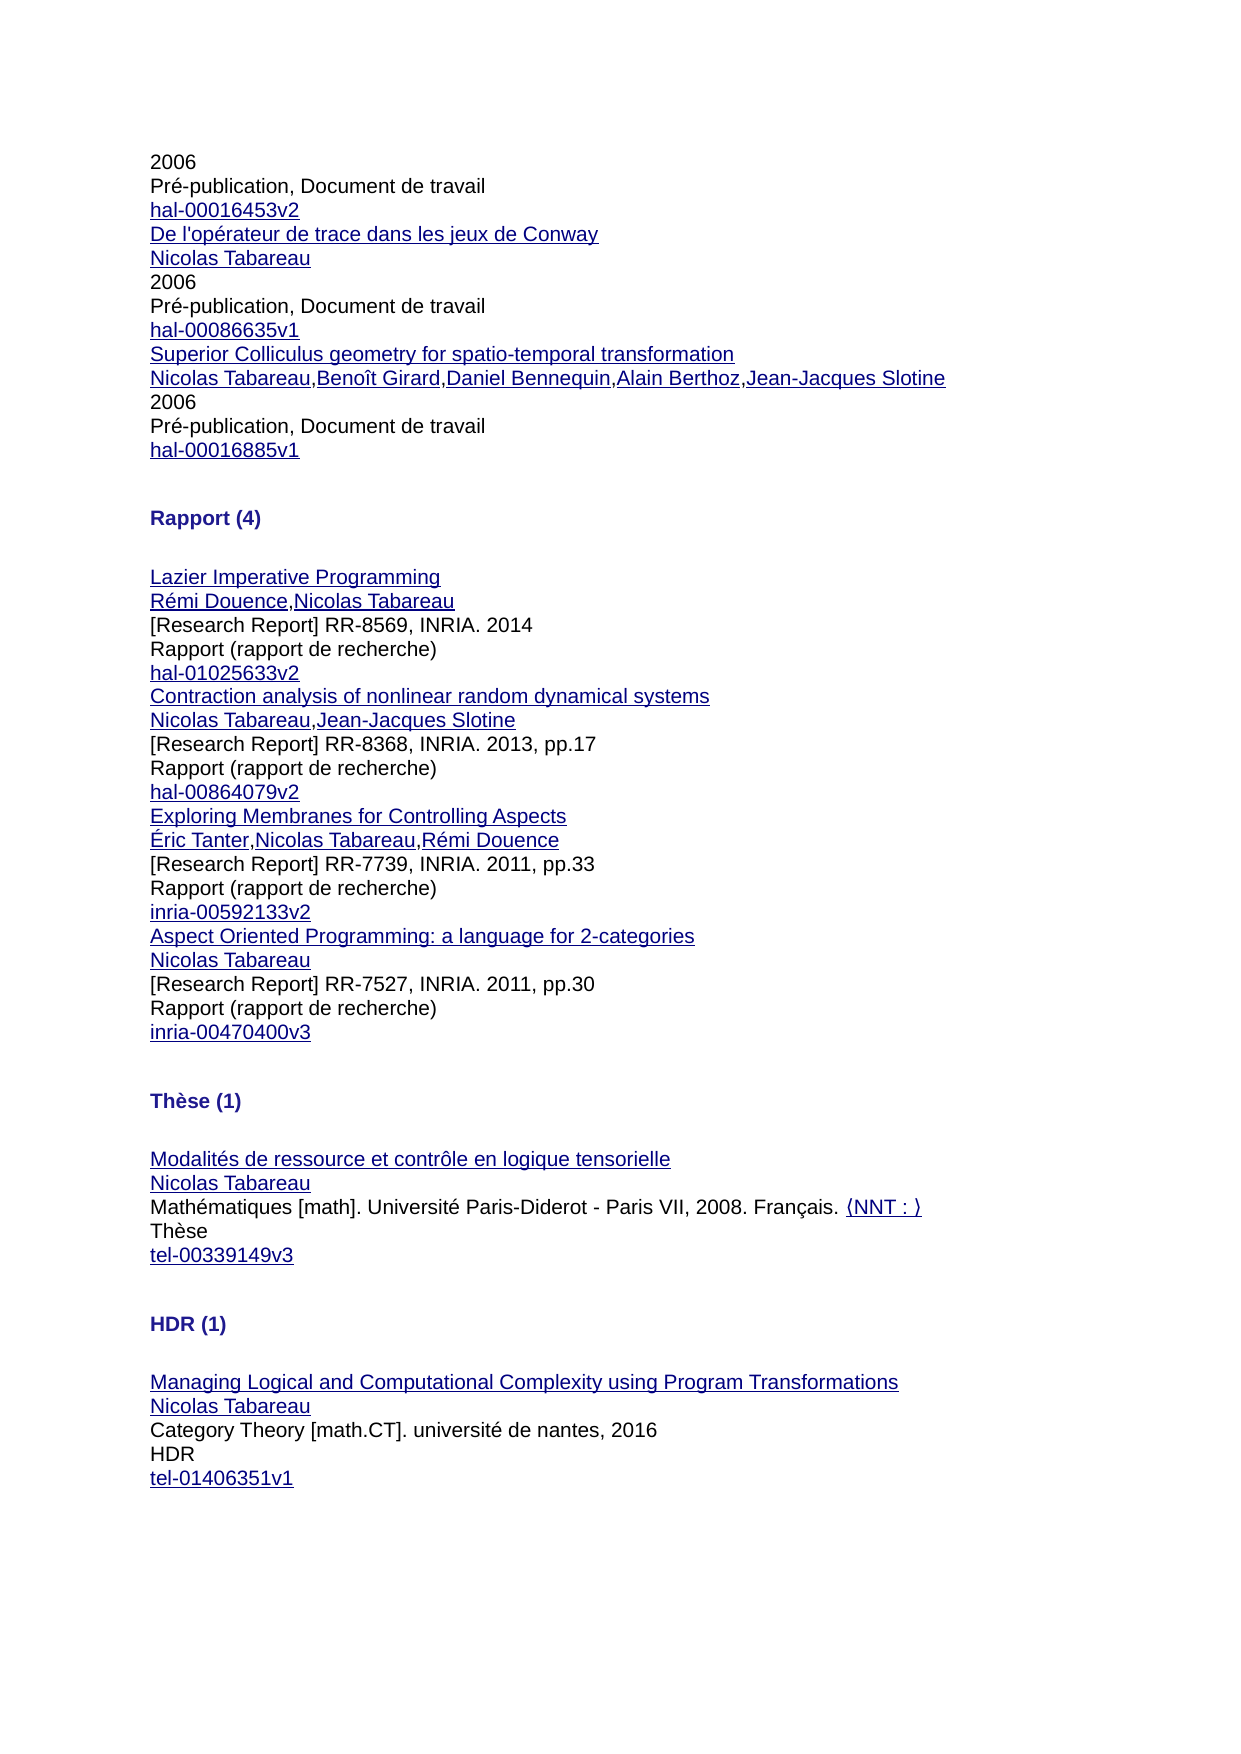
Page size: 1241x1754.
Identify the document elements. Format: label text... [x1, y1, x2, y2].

subtitle Thèse (1) [150, 1088, 1090, 1112]
table_cell Exploring Membranes for Controlling Aspects Éric Tanter,Nicolas Tabareau,Rémi Douence [Research Report] RR-7739, INRIA. 2011, pp.33 Rapport (rapport de recherche) inria-00592133v2 [150, 804, 1090, 924]
table_header Managing Logical and Computational Complexity using Program Transformations Nicolas Tabareau Category Theory [math.CT]. université de nantes, 2016 HDR tel-01406351v1 [150, 1370, 1090, 1489]
table_cell Aspect Oriented Programming: a language for 2-categories Nicolas Tabareau [Research Report] RR-7527, INRIA. 2011, pp.30 Rapport (rapport de recherche) inria-00470400v3 [150, 924, 1090, 1044]
subtitle Rapport (4) [150, 506, 1090, 530]
table_cell De l'opérateur de trace dans les jeux de Conway Nicolas Tabareau 2006 Pré-publication, Document de travail hal-00086635v1 [150, 222, 1090, 342]
table_header Modalités de ressource et contrôle en logique tensorielle Nicolas Tabareau Mathématiques [math]. Université Paris-Diderot - Paris VII, 2008. Français. ⟨NNT : ⟩ Thèse tel-00339149v3 [150, 1147, 1090, 1267]
table_cell Superior Colliculus geometry for spatio-temporal transformation Nicolas Tabareau,Benoît Girard,Daniel Bennequin,Alain Berthoz,Jean-Jacques Slotine 2006 Pré-publication, Document de travail hal-00016885v1 [150, 342, 1090, 461]
table_cell 2006 Pré-publication, Document de travail hal-00016453v2 [150, 150, 1090, 222]
subtitle HDR (1) [150, 1311, 1090, 1335]
table_header Lazier Imperative Programming Rémi Douence,Nicolas Tabareau [Research Report] RR-8569, INRIA. 2014 Rapport (rapport de recherche) hal-01025633v2 [150, 565, 1090, 684]
table_cell Contraction analysis of nonlinear random dynamical systems Nicolas Tabareau,Jean-Jacques Slotine [Research Report] RR-8368, INRIA. 2013, pp.17 Rapport (rapport de recherche) hal-00864079v2 [150, 684, 1090, 804]
